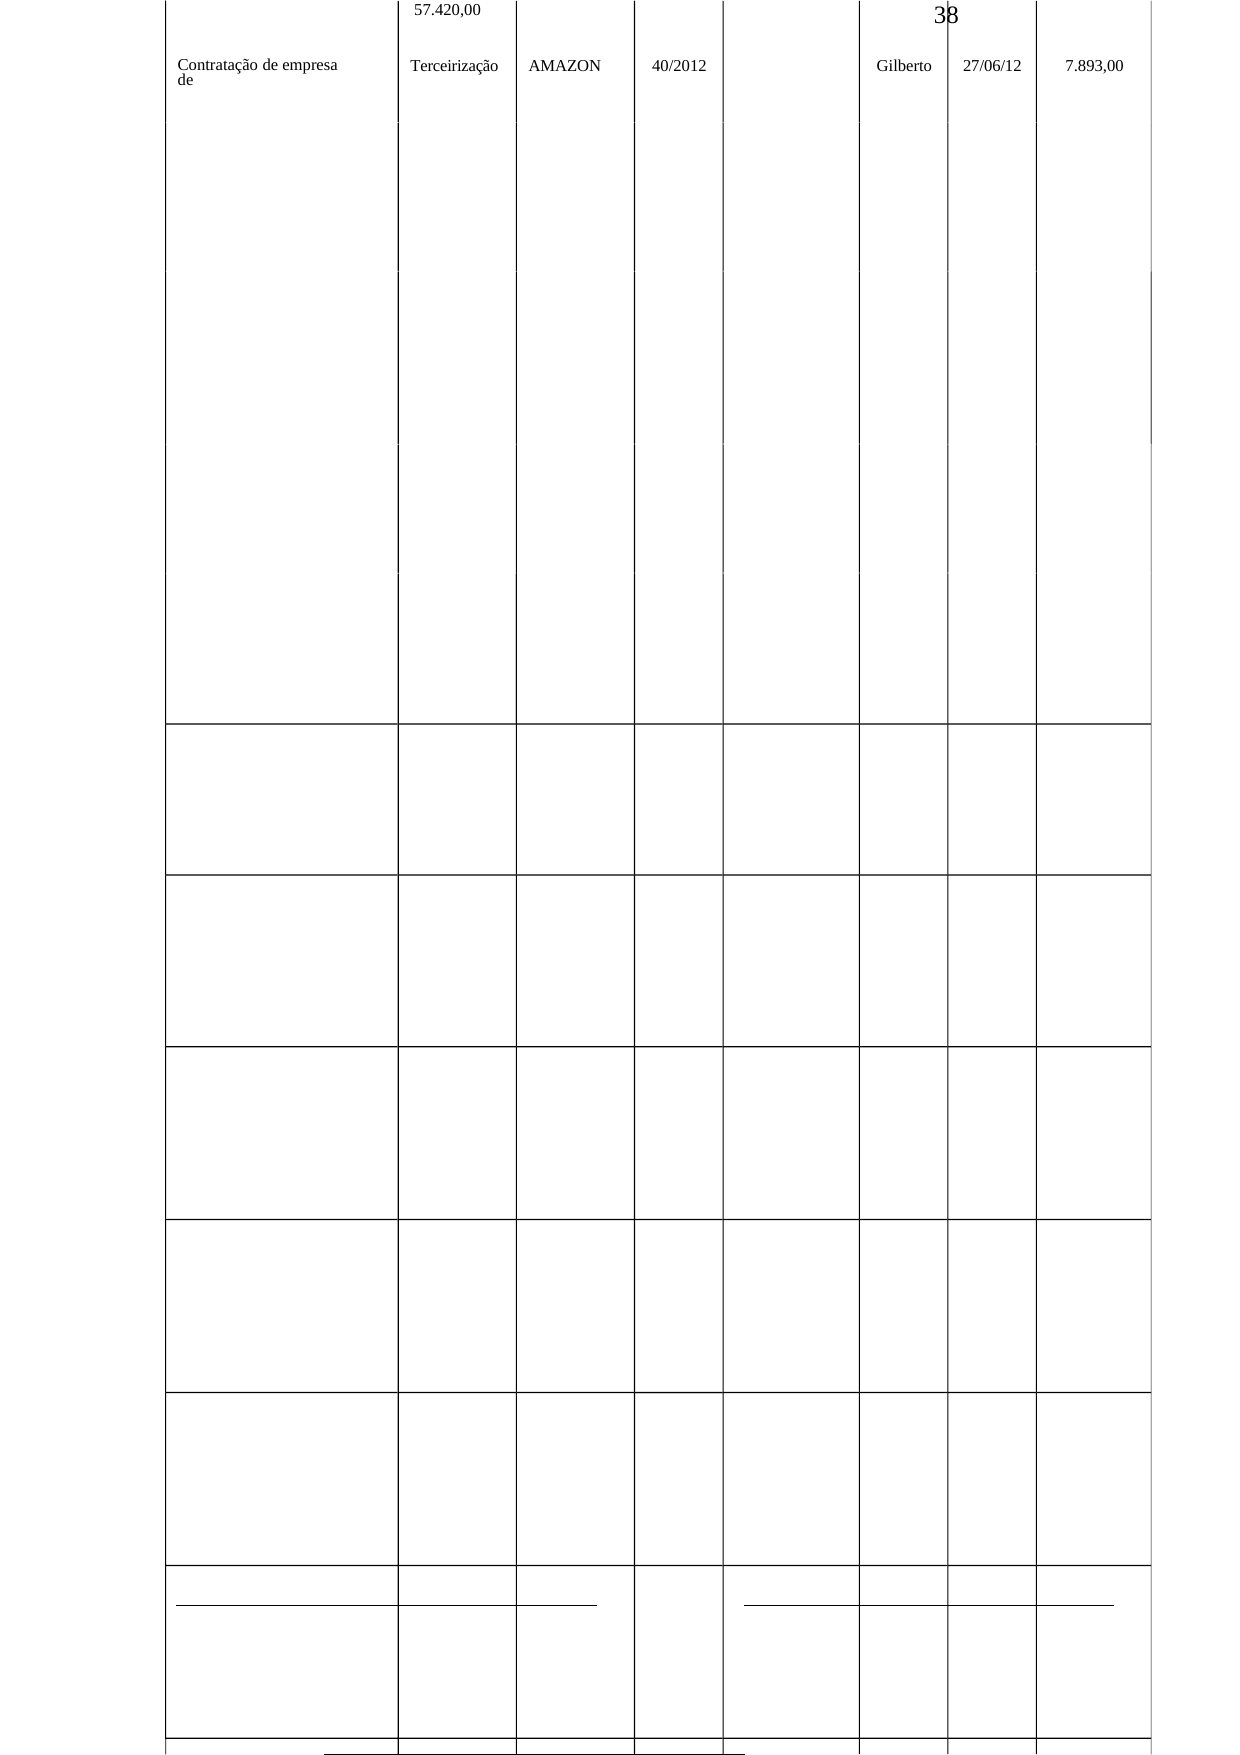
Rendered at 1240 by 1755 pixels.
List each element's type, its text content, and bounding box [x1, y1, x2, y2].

text 7.893,00 [1152, 59, 1239, 74]
